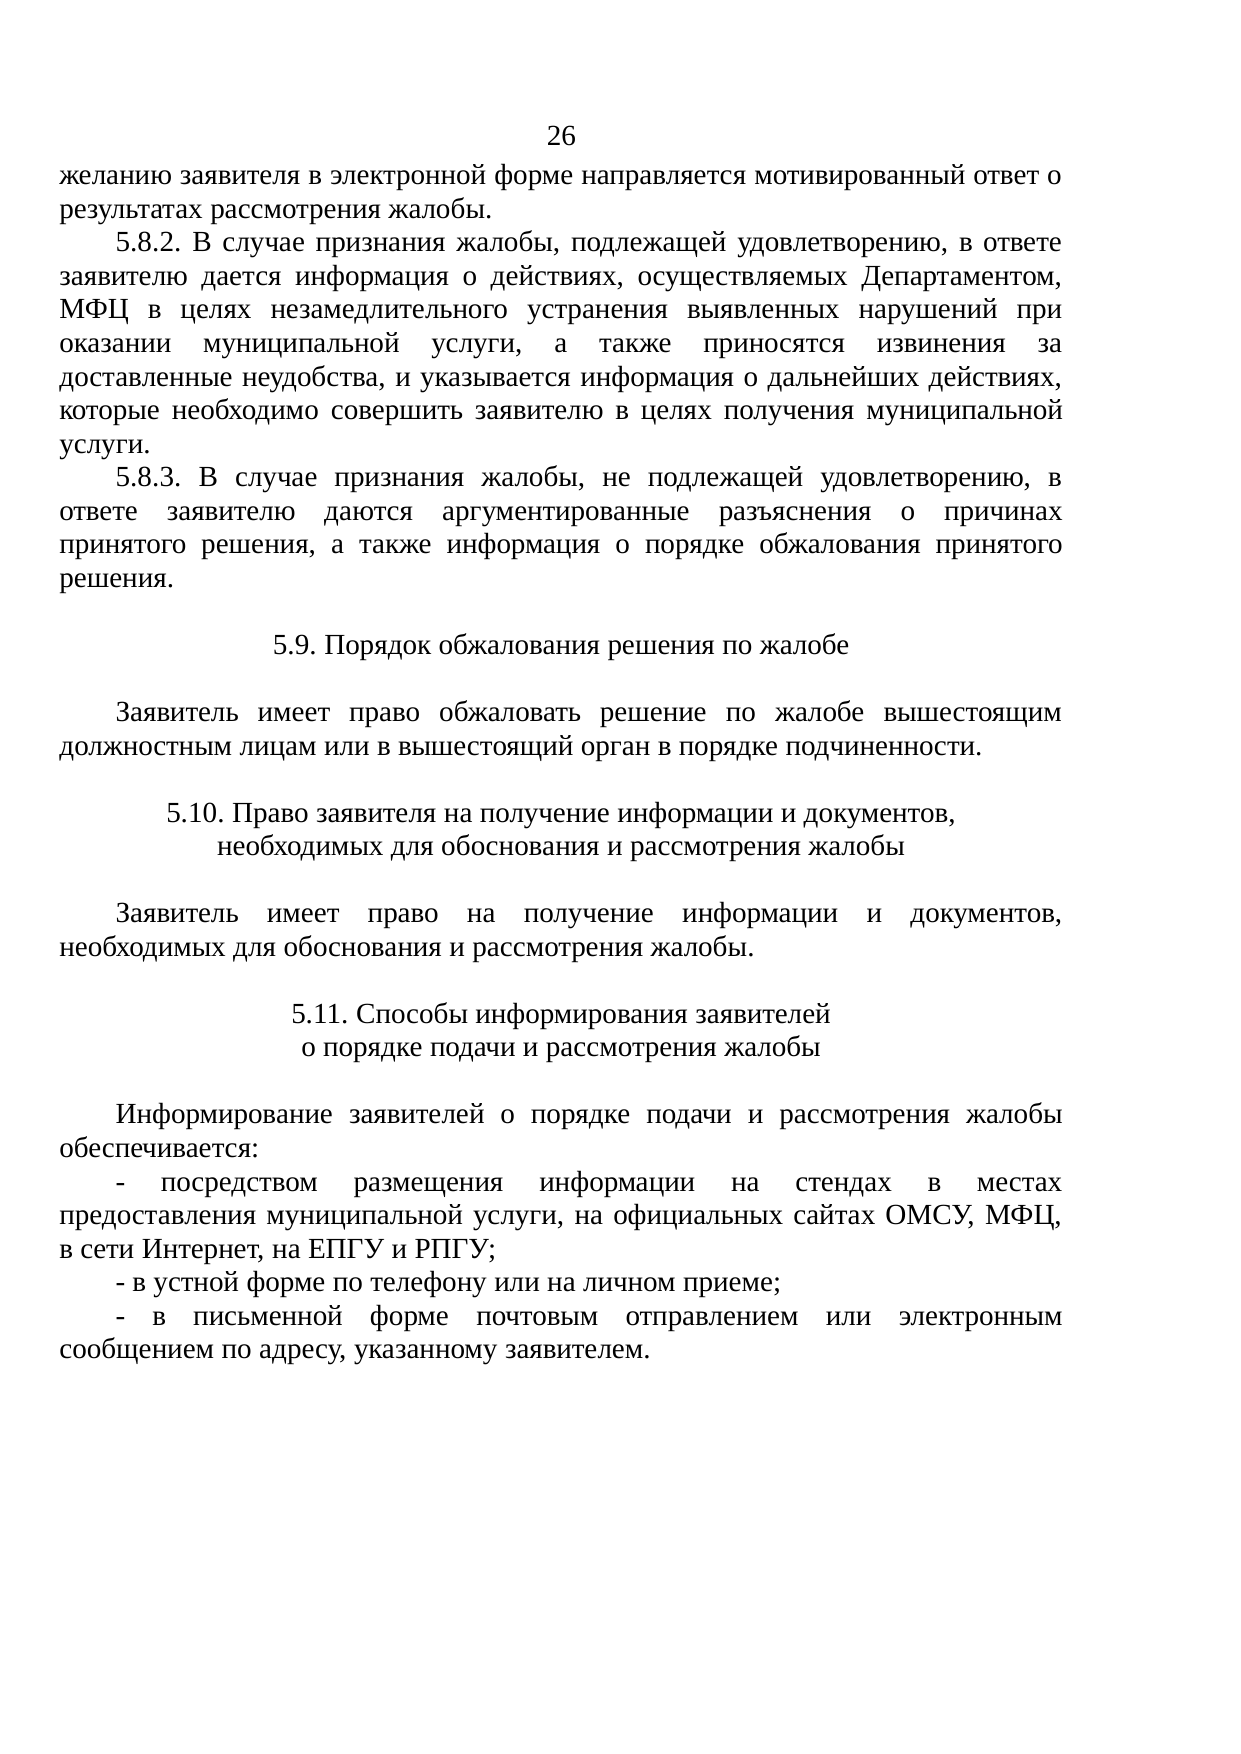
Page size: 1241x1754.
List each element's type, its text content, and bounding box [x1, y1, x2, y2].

text - в устной форме по телефону или на личном приеме; [59, 1264, 1063, 1298]
text желанию заявителя в электронной форме направляется мотивированный ответ о результатах рассмотрения жалобы. [59, 158, 1063, 225]
text Заявитель имеет право на получение информации и документов, необходимых для обоснования и рассмотрения жалобы. [59, 896, 1063, 963]
text Заявитель имеет право обжаловать решение по жалобе вышестоящим должностным лицам или в вышестоящий орган в порядке подчиненности. [59, 694, 1063, 761]
text необходимых для обоснования и рассмотрения жалобы [59, 828, 1063, 862]
text 5.8.2. В случае признания жалобы, подлежащей удовлетворению, в ответе заявителю дается информация о действиях, осуществляемых Департаментом, МФЦ в целях незамедлительного устранения выявленных нарушений при оказании муниципальной услуги, а также приносятся извинения за доставленные неудобства, и указывается информация о дальнейших действиях, которые необходимо совершить заявителю в целях получения муниципальной услуги. [59, 225, 1063, 459]
subtitle 5.9. Порядок обжалования решения по жалобе [59, 627, 1063, 661]
subtitle 5.11. Способы информирования заявителей [59, 996, 1063, 1030]
text 5.8.3. В случае признания жалобы, не подлежащей удовлетворению, в ответе заявителю даются аргументированные разъяснения о причинах принятого решения, а также информация о порядке обжалования принятого решения. [59, 459, 1063, 594]
text - в письменной форме почтовым отправлением или электронным сообщением по адресу, указанному заявителем. [59, 1298, 1063, 1365]
subtitle 5.10. Право заявителя на получение информации и документов, [59, 795, 1063, 828]
text о порядке подачи и рассмотрения жалобы [59, 1030, 1063, 1063]
text - посредством размещения информации на стендах в местах предоставления муниципальной услуги, на официальных сайтах ОМСУ, МФЦ, в сети Интернет, на ЕПГУ и РПГУ; [59, 1164, 1063, 1264]
text Информирование заявителей о порядке подачи и рассмотрения жалобы обеспечивается: [59, 1097, 1063, 1164]
